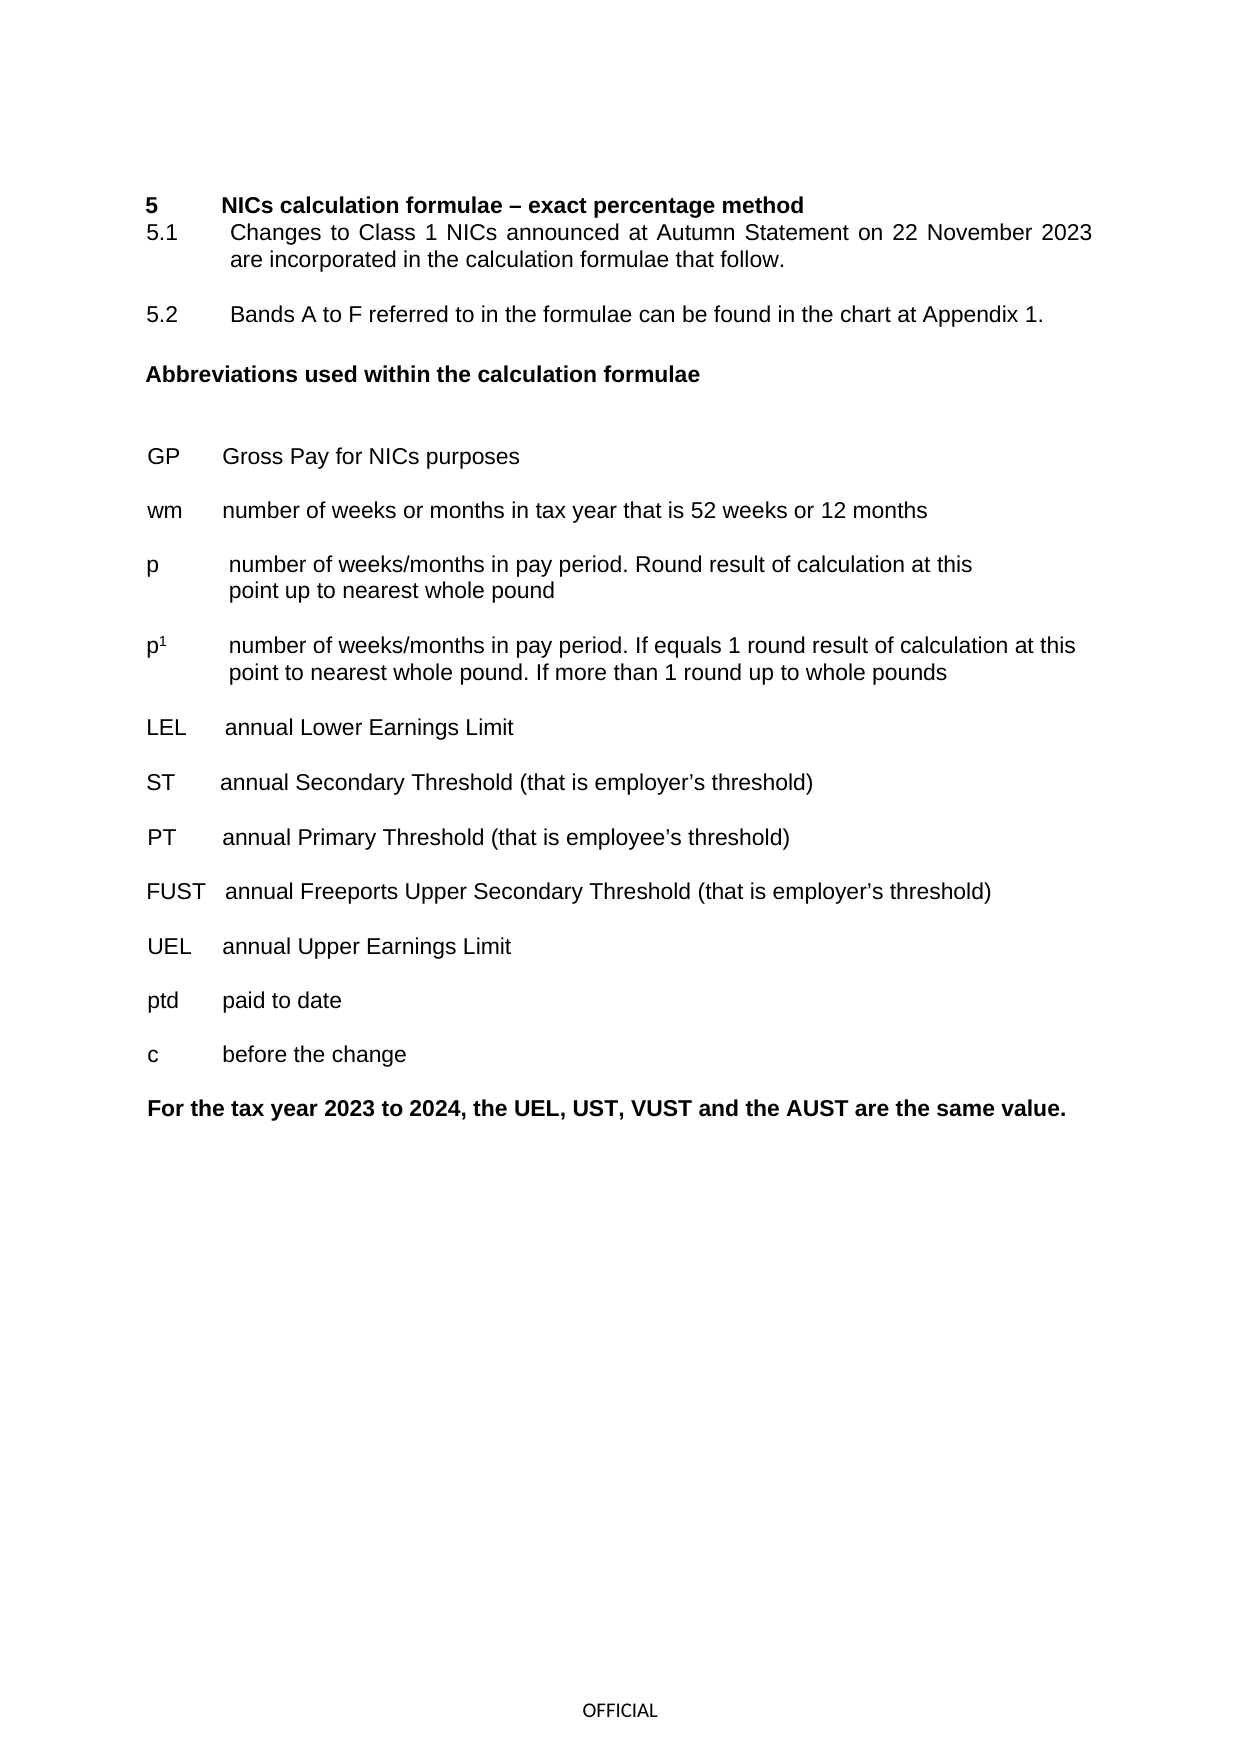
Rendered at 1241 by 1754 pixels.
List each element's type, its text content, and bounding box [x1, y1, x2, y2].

subtitle 5 NICs calculation formulae – exact percentage method [145, 191, 1124, 219]
text ptd paid to date [147, 987, 831, 1013]
text p1 number of weeks/months in pay period. If equals 1 round result of calculation at this point to nearest whole pound. If more than 1 round up to whole pounds [146, 632, 1099, 685]
text p number of weeks/months in pay period. Round result of calculation at this point up to nearest whole pound [146, 551, 983, 604]
text 5.1 Changes to Class 1 NICs announced at Autumn Statement on 22 November 2023 are incorporated in the calculation formulae that follow. [146, 219, 1093, 272]
text c before the change [147, 1041, 831, 1067]
text UEL annual Upper Earnings Limit [147, 933, 831, 959]
text wm number of weeks or months in tax year that is 52 weeks or 12 months [147, 497, 985, 523]
text ST annual Secondary Threshold (that is employer’s threshold) [146, 769, 1124, 795]
subtitle Abbreviations used within the calculation formulae [145, 361, 1124, 388]
text PT annual Primary Threshold (that is employee’s threshold) [147, 824, 831, 850]
text FUST annual Freeports Upper Secondary Threshold (that is employer’s threshold) [146, 878, 1099, 904]
text 5.2 Bands A to F referred to in the formulae can be found in the chart at Appendix 1. [146, 301, 1093, 328]
text LEL annual Lower Earnings Limit [146, 714, 1124, 740]
text GP Gross Pay for NICs purposes [147, 443, 985, 469]
text For the tax year 2023 to 2024, the UEL, UST, VUST and the AUST are the same value. [147, 1095, 1124, 1121]
